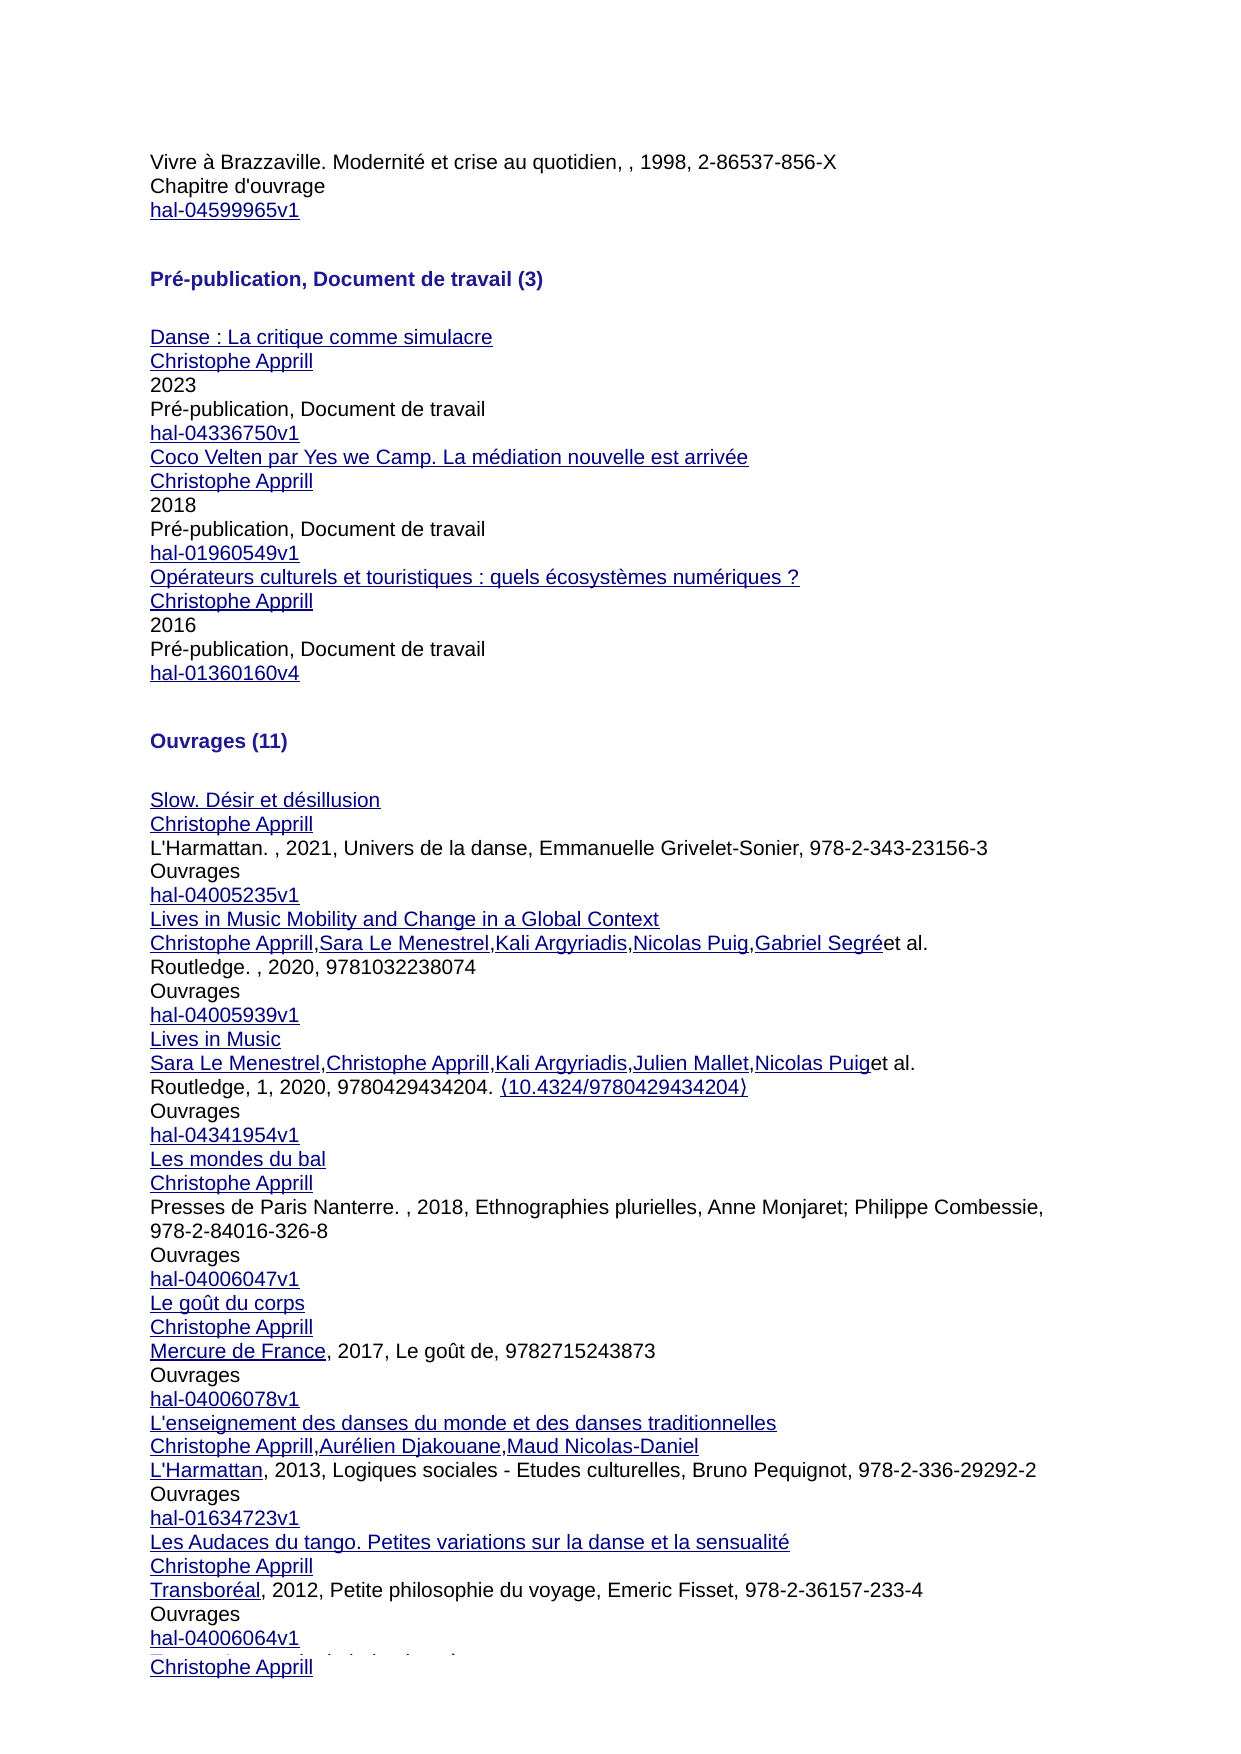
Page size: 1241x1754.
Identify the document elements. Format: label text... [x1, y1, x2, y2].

table_cell Tango - Le couple, le bal et la scène Christophe Apprill Autrement, 2007, Mutations, 978-2-7467-0987-4 Ouvrages hal-04006017v1 [150, 1650, 1090, 1679]
table_header Danse : La critique comme simulacre Christophe Apprill 2023 Pré-publication, Document de travail hal-04336750v1 [150, 325, 1090, 445]
subtitle Ouvrages (11) [150, 729, 1090, 753]
table_cell Lives in Music Mobility and Change in a Global Context Christophe Apprill,Sara Le Menestrel,Kali Argyriadis,Nicolas Puig,Gabriel Segréet al. Routledge. , 2020, 9781032238074 Ouvrages hal-04005939v1 [150, 907, 1090, 1027]
table_cell Coco Velten par Yes we Camp. La médiation nouvelle est arrivée Christophe Apprill 2018 Pré-publication, Document de travail hal-01960549v1 [150, 445, 1090, 564]
table_header Slow. Désir et désillusion Christophe Apprill L'Harmattan. , 2021, Univers de la danse, Emmanuelle Grivelet-Sonier, 978-2-343-23156-3 Ouvrages hal-04005235v1 [150, 788, 1090, 907]
table_cell Opérateurs culturels et touristiques : quels écosystèmes numériques ? Christophe Apprill 2016 Pré-publication, Document de travail hal-01360160v4 [150, 565, 1090, 684]
table_cell Le goût du corps Christophe Apprill Mercure de France, 2017, Le goût de, 9782715243873 Ouvrages hal-04006078v1 [150, 1291, 1090, 1410]
table_cell L'enseignement des danses du monde et des danses traditionnelles Christophe Apprill,Aurélien Djakouane,Maud Nicolas-Daniel L'Harmattan, 2013, Logiques sociales - Etudes culturelles, Bruno Pequignot, 978-2-336-29292-2 Ouvrages hal-01634723v1 [150, 1410, 1090, 1530]
table_cell Les mondes du bal Christophe Apprill Presses de Paris Nanterre. , 2018, Ethnographies plurielles, Anne Monjaret; Philippe Combessie, 978-2-84016-326-8 Ouvrages hal-04006047v1 [150, 1147, 1090, 1291]
table_cell Vivre à Brazzaville. Modernité et crise au quotidien, , 1998, 2-86537-856-X Chapitre d'ouvrage hal-04599965v1 [150, 150, 1090, 222]
table_cell Les Audaces du tango. Petites variations sur la danse et la sensualité Christophe Apprill Transboréal, 2012, Petite philosophie du voyage, Emeric Fisset, 978-2-36157-233-4 Ouvrages hal-04006064v1 [150, 1530, 1090, 1650]
table_cell Lives in Music Sara Le Menestrel,Christophe Apprill,Kali Argyriadis,Julien Mallet,Nicolas Puiget al. Routledge, 1, 2020, 9780429434204. ⟨10.4324/9780429434204⟩ Ouvrages hal-04341954v1 [150, 1027, 1090, 1147]
subtitle Pré-publication, Document de travail (3) [150, 267, 1090, 291]
